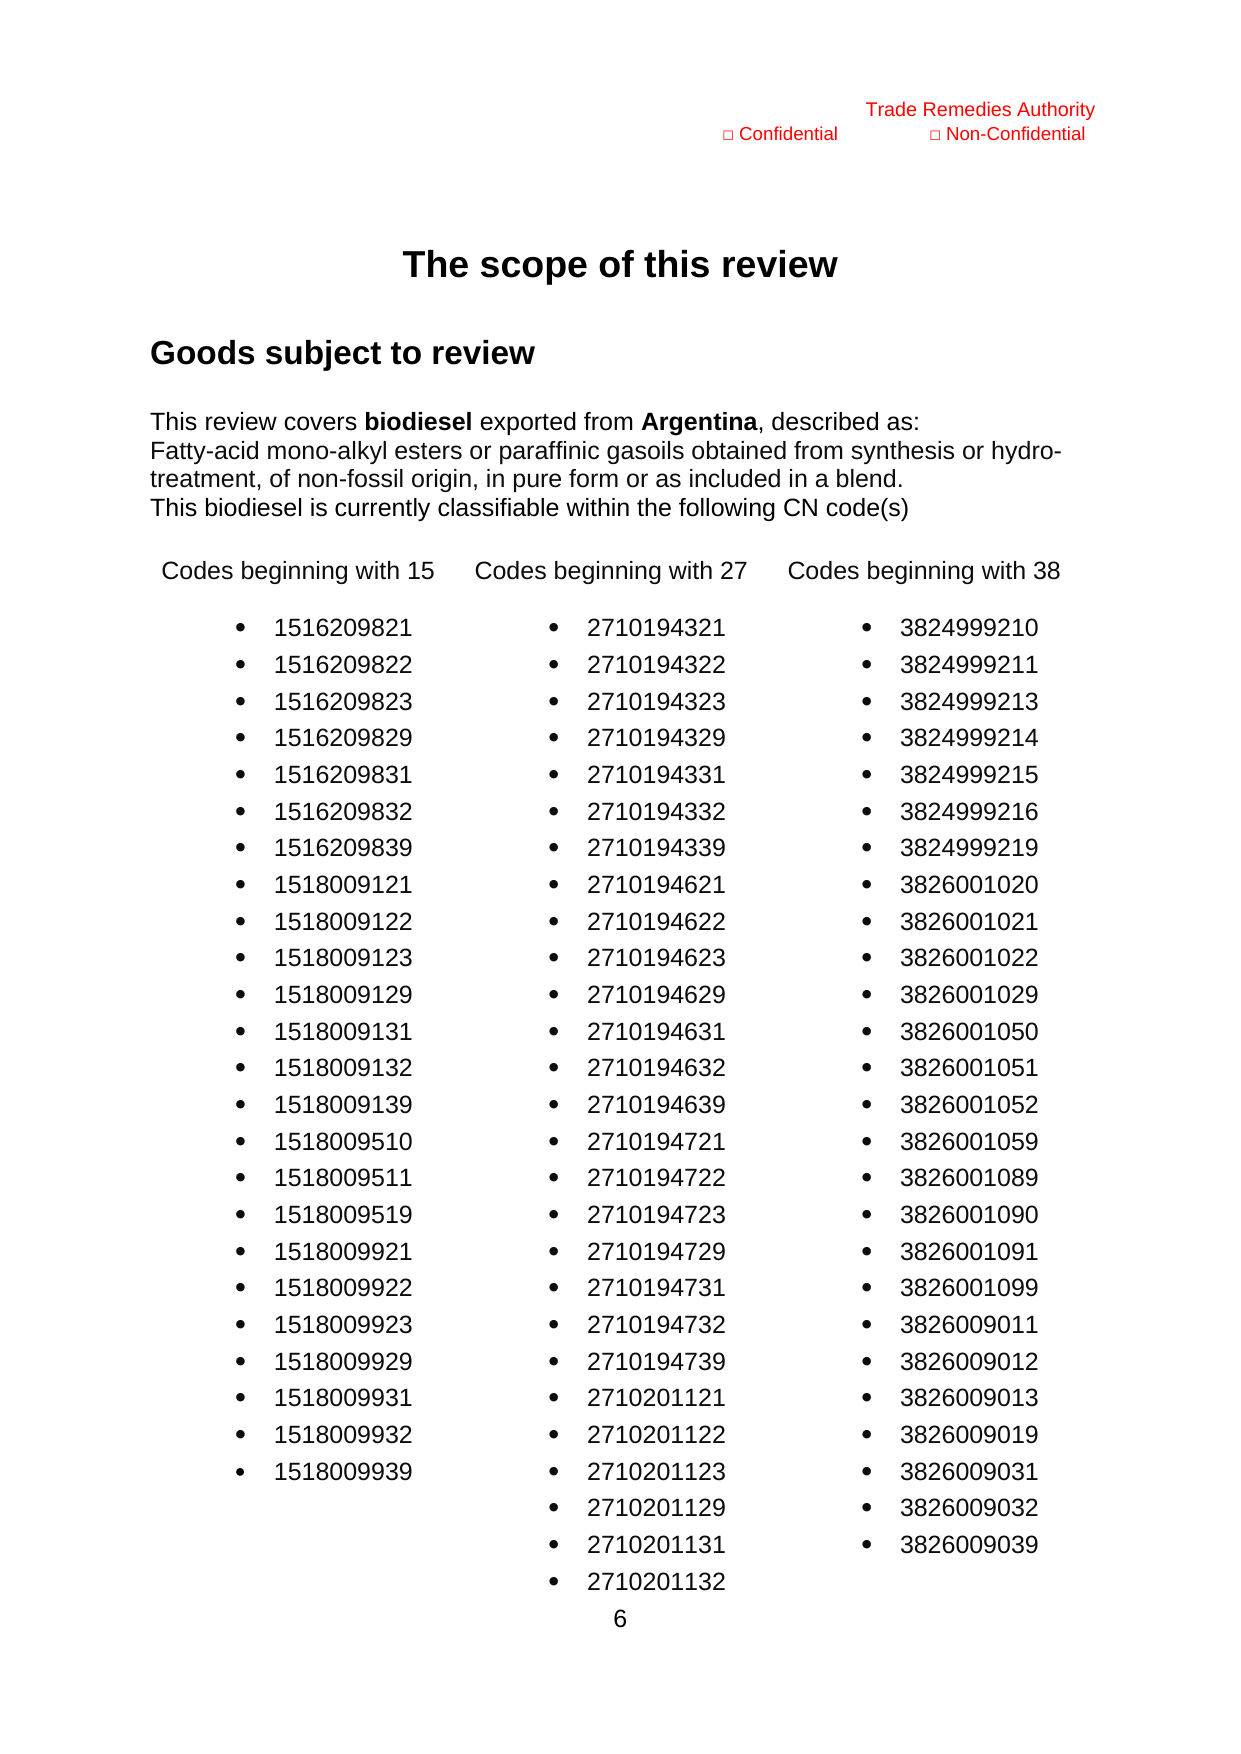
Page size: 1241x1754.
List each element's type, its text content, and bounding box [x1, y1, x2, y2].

table_header Codes beginning with 38 [776, 556, 1089, 613]
subtitle Goods subject to review [150, 333, 1090, 372]
subtitle The scope of this review [150, 242, 1090, 285]
table_header Codes beginning with 15 [150, 556, 463, 613]
table_cell 3824999210 3824999211 3824999213 3824999214 3824999215 3824999216 3824999219 3826001020 3826001021 3826001022 3826001029 3826001050 3826001051 3826001052 3826001059 3826001089 3826001090 3826001091 3826001099 3826009011 3826009012 3826009013 3826009019 3826009031 3826009032 3826009039 [776, 613, 1089, 1603]
table_header Codes beginning with 27 [463, 556, 776, 613]
text Fatty-acid mono-alkyl esters or paraffinic gasoils obtained from synthesis or hydro-treatment, of non-fossil origin, in pure form or as included in a blend. [150, 436, 1090, 493]
text This review covers biodiesel exported from Argentina, described as: [150, 407, 1090, 436]
table_cell 2710194321 2710194322 2710194323 2710194329 2710194331 2710194332 2710194339 2710194621 2710194622 2710194623 2710194629 2710194631 2710194632 2710194639 2710194721 2710194722 2710194723 2710194729 2710194731 2710194732 2710194739 2710201121 2710201122 2710201123 2710201129 2710201131 2710201132 2710201139 2710201621 2710201622 2710201623 2710201629 2710201631 2710201632 2710201639 2710201691 2710201692 2710201699 [463, 613, 776, 1603]
table_cell 1516209821 1516209822 1516209823 1516209829 1516209831 1516209832 1516209839 1518009121 1518009122 1518009123 1518009129 1518009131 1518009132 1518009139 1518009510 1518009511 1518009519 1518009921 1518009922 1518009923 1518009929 1518009931 1518009932 1518009939 [150, 613, 463, 1603]
text This biodiesel is currently classifiable within the following CN code(s) [150, 493, 1090, 522]
